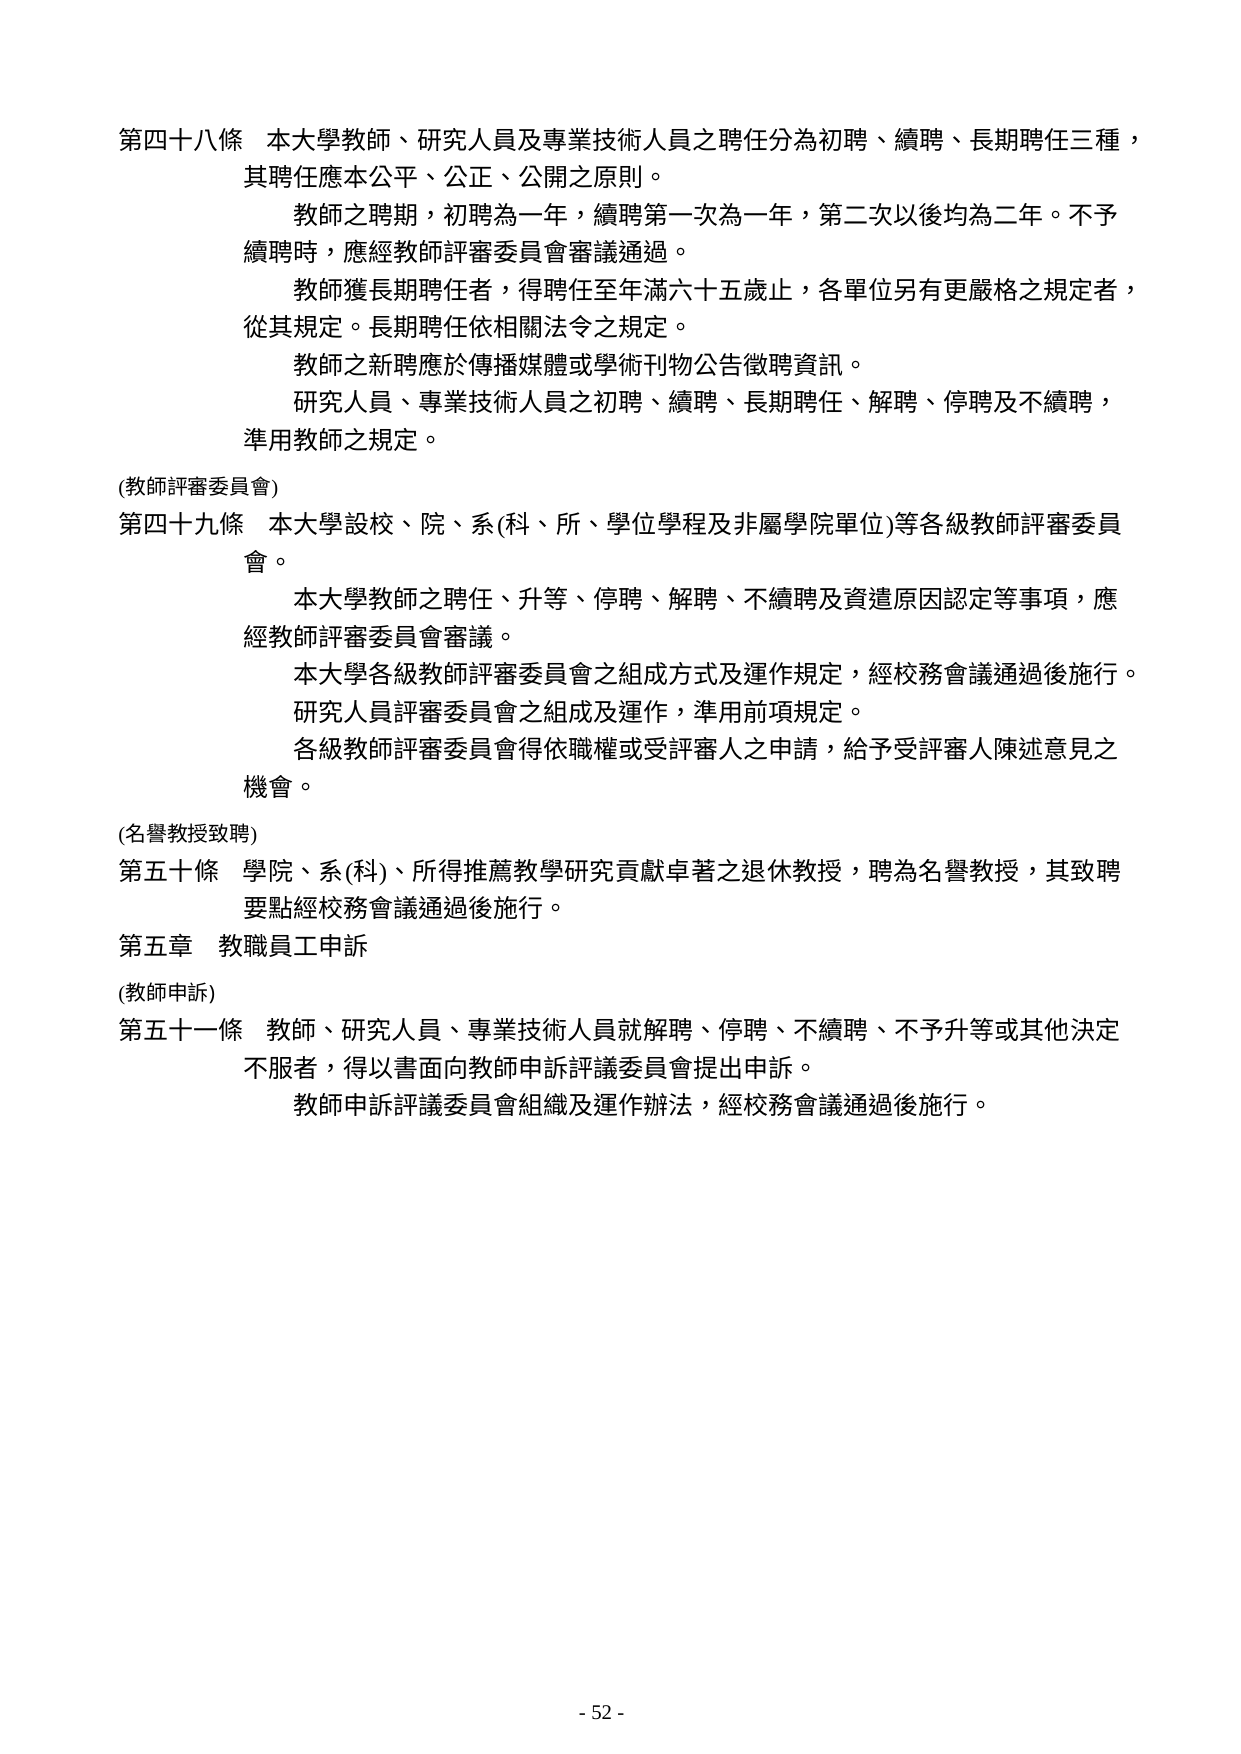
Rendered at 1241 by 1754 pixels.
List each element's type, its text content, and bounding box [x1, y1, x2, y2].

text 教師之聘期，初聘為一年，續聘第一次為一年，第二次以後均為二年。不予續聘時，應經教師評審委員會審議通過。 [243, 194, 1122, 269]
text 教師之新聘應於傳播媒體或學術刊物公告徵聘資訊。 [243, 344, 1122, 382]
text (教師評審委員會) [118, 466, 1122, 504]
text (名譽教授致聘) [118, 813, 1122, 851]
text 第五十條 學院、系(科)、所得推薦教學研究貢獻卓著之退休教授，聘為名譽教授，其致聘要點經校務會議通過後施行。 [118, 851, 1122, 926]
text 本大學各級教師評審委員會之組成方式及運作規定，經校務會議通過後施行。 [243, 654, 1122, 691]
text 本大學教師之聘任、升等、停聘、解聘、不續聘及資遣原因認定等事項，應經教師評審委員會審議。 [243, 579, 1122, 654]
text 第五十一條 教師、研究人員、專業技術人員就解聘、停聘、不續聘、不予升等或其他決定不服者，得以書面向教師申訴評議委員會提出申訴。 [118, 1010, 1122, 1085]
text 研究人員、專業技術人員之初聘、續聘、長期聘任、解聘、停聘及不續聘，準用教師之規定。 [243, 382, 1122, 457]
text 教師申訴評議委員會組織及運作辦法，經校務會議通過後施行。 [243, 1085, 1122, 1123]
text 各級教師評審委員會得依職權或受評審人之申請，給予受評審人陳述意見之機會。 [243, 729, 1122, 804]
list 教職員工申訴 [118, 926, 1122, 963]
text 第四十八條 本大學教師、研究人員及專業技術人員之聘任分為初聘、續聘、長期聘任三種，其聘任應本公平、公正、公開之原則。 [118, 119, 1122, 194]
text 第四十九條 本大學設校、院、系(科、所、學位學程及非屬學院單位)等各級教師評審委員會。 [118, 504, 1122, 579]
text (教師申訴) [118, 973, 1122, 1010]
text 教師獲長期聘任者，得聘任至年滿六十五歲止，各單位另有更嚴格之規定者，從其規定。長期聘任依相關法令之規定。 [243, 269, 1122, 344]
text 研究人員評審委員會之組成及運作，準用前項規定。 [243, 691, 1122, 729]
